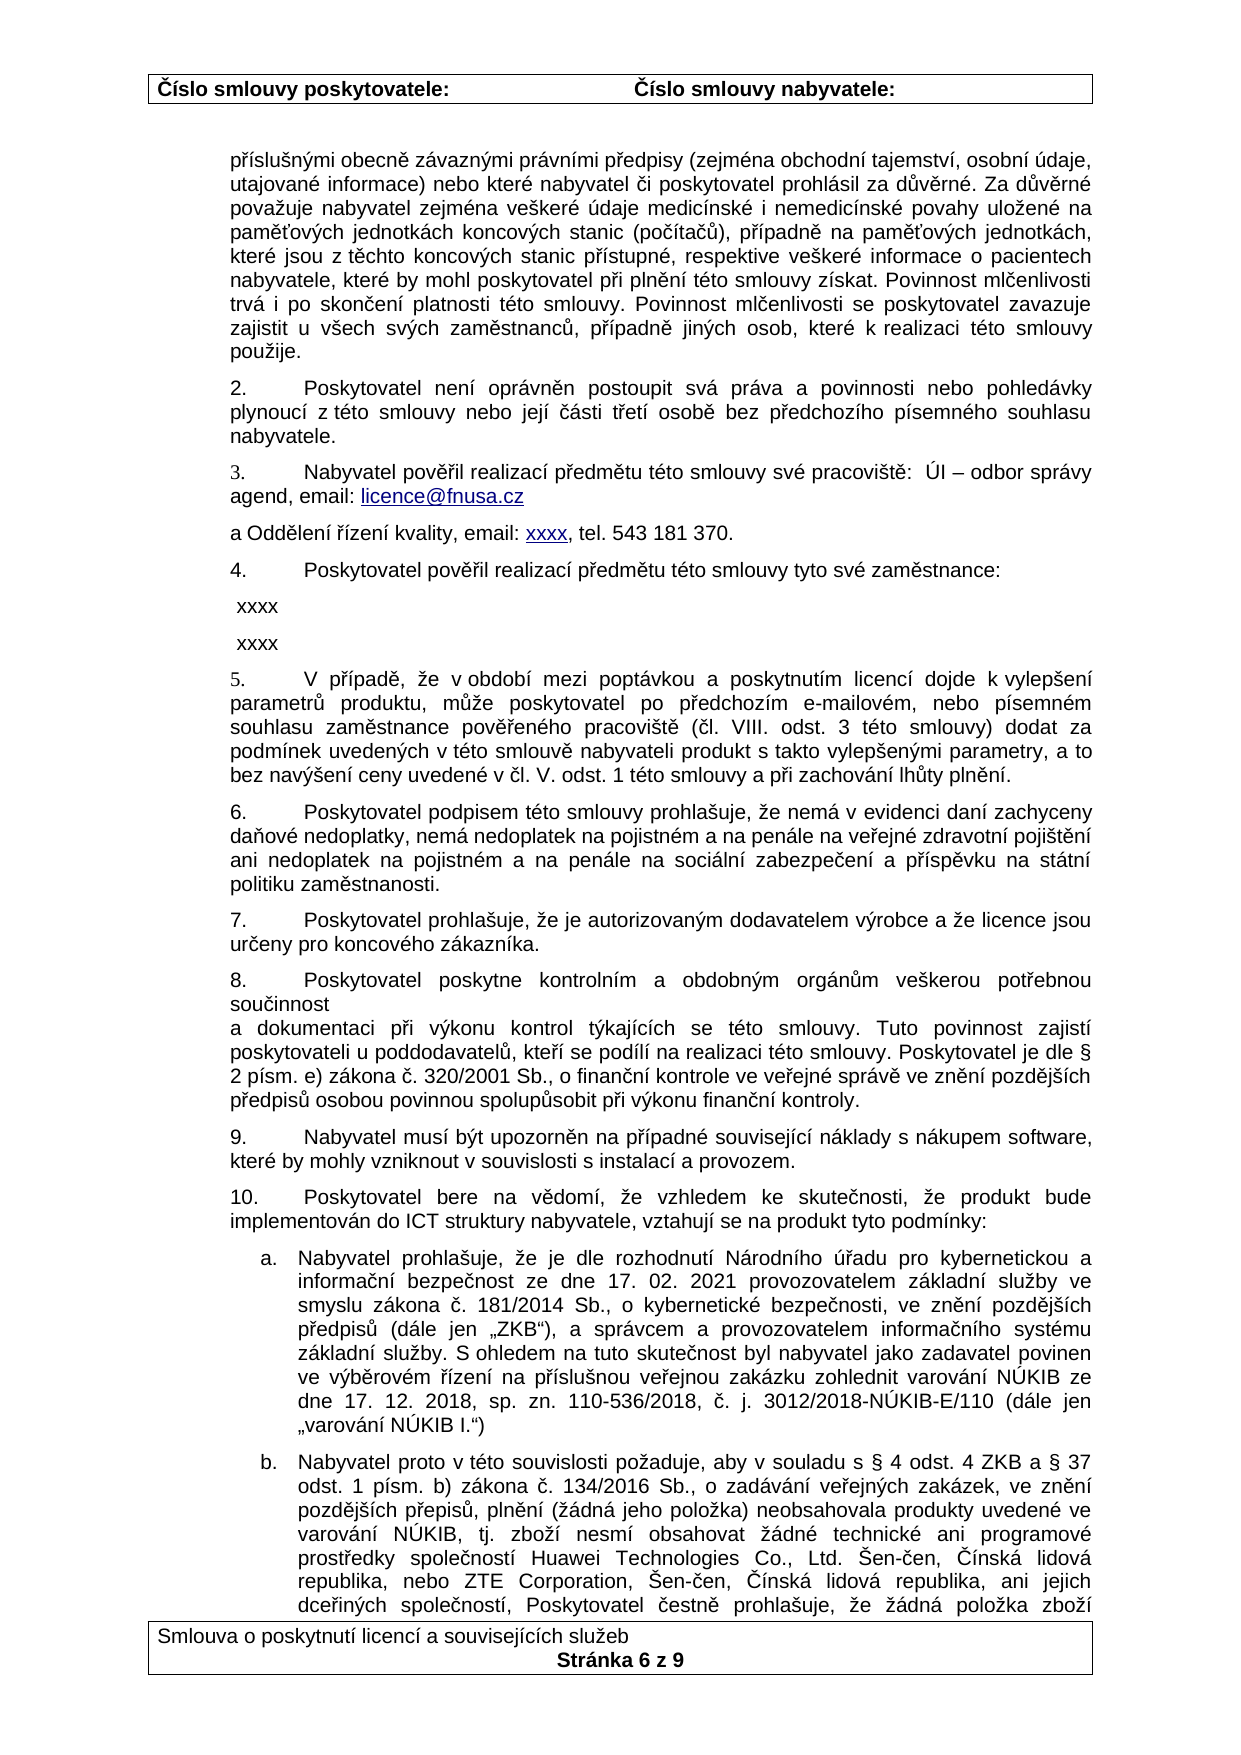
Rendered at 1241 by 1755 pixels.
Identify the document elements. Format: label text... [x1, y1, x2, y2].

list Poskytovatel prohlašuje, že je autorizovaným dodavatelem výrobce a že licence jsou určeny pro koncového zákazníka. [230, 908, 1093, 956]
text xxxx [230, 631, 1093, 654]
list Nabyvatel prohlašuje, že je dle rozhodnutí Národního úřadu pro kybernetickou a informační bezpečnost ze dne 17. 02. 2021 provozovatelem základní služby ve smyslu zákona č. 181/2014 Sb., o kybernetické bezpečnosti, ve znění pozdějších předpisů (dále jen „ZKB“), a správcem a provozovatelem informačního systému základní služby. S ohledem na tuto skutečnost byl nabyvatel jako zadavatel povinen ve výběrovém řízení na příslušnou veřejnou zakázku zohlednit varování NÚKIB ze dne 17. 12. 2018, sp. zn. 110-536/2018, č. j. 3012/2018-NÚKIB-E/110 (dále jen „varování NÚKIB I.“) [260, 1245, 1093, 1437]
list Nabyvatel proto v této souvislosti požaduje, aby v souladu s § 4 odst. 4 ZKB a § 37 odst. 1 písm. b) zákona č. 134/2016 Sb., o zadávání veřejných zakázek, ve znění pozdějších přepisů, plnění (žádná jeho položka) neobsahovala produkty uvedené ve varování NÚKIB, tj. zboží nesmí obsahovat žádné technické ani programové prostředky společností Huawei Technologies Co., Ltd. Šen-čen, Čínská lidová republika, nebo ZTE Corporation, Šen-čen, Čínská lidová republika, ani jejich dceřiných společností, Poskytovatel čestně prohlašuje, že žádná položka zboží [260, 1449, 1093, 1617]
list Nabyvatel pověřil realizací předmětu této smlouvy své pracoviště: ÚI – odbor správy agend, email: licence@fnusa.cz [230, 460, 1093, 508]
list příslušnými obecně závaznými právními předpisy (zejména obchodní tajemství, osobní údaje, utajované informace) nebo které nabyvatel či poskytovatel prohlásil za důvěrné. Za důvěrné považuje nabyvatel zejména veškeré údaje medicínské i nemedicínské povahy uložené na paměťových jednotkách koncových stanic (počítačů), případně na paměťových jednotkách, které jsou z těchto koncových stanic přístupné, respektive veškeré informace o pacientech nabyvatele, které by mohl poskytovatel při plnění této smlouvy získat. Povinnost mlčenlivosti trvá i po skončení platnosti této smlouvy. Povinnost mlčenlivosti se poskytovatel zavazuje zajistit u všech svých zaměstnanců, případně jiných osob, které k realizaci této smlouvy použije. [230, 148, 1093, 363]
list Poskytovatel pověřil realizací předmětu této smlouvy tyto své zaměstnance: [230, 558, 1093, 582]
list Poskytovatel není oprávněn postoupit svá práva a povinnosti nebo pohledávky plynoucí z této smlouvy nebo její části třetí osobě bez předchozího písemného souhlasu nabyvatele. [230, 376, 1093, 448]
list Nabyvatel musí být upozorněn na případné související náklady s nákupem software, které by mohly vzniknout v souvislosti s instalací a provozem. [230, 1124, 1093, 1172]
list Poskytovatel podpisem této smlouvy prohlašuje, že nemá v evidenci daní zachyceny daňové nedoplatky, nemá nedoplatek na pojistném a na penále na veřejné zdravotní pojištění ani nedoplatek na pojistném a na penále na sociální zabezpečení a příspěvku na státní politiku zaměstnanosti. [230, 799, 1093, 895]
list Poskytovatel poskytne kontrolním a obdobným orgánům veškerou potřebnou součinnost a dokumentaci při výkonu kontrol týkajících se této smlouvy. Tuto povinnost zajistí poskytovateli u poddodavatelů, kteří se podílí na realizaci této smlouvy. Poskytovatel je dle § 2 písm. e) zákona č. 320/2001 Sb., o finanční kontrole ve veřejné správě ve znění pozdějších předpisů osobou povinnou spolupůsobit při výkonu finanční kontroly. [230, 968, 1093, 1112]
text a Oddělení řízení kvality, email: xxxx, tel. 543 181 370. [230, 521, 1093, 545]
list Poskytovatel bere na vědomí, že vzhledem ke skutečnosti, že produkt bude implementován do ICT struktury nabyvatele, vztahují se na produkt tyto podmínky: [230, 1185, 1093, 1233]
text xxxx [230, 594, 1093, 618]
list V případě, že v období mezi poptávkou a poskytnutím licencí dojde k vylepšení parametrů produktu, může poskytovatel po předchozím e-mailovém, nebo písemném souhlasu zaměstnance pověřeného pracoviště (čl. VIII. odst. 3 této smlouvy) dodat za podmínek uvedených v této smlouvě nabyvateli produkt s takto vylepšenými parametry, a to bez navýšení ceny uvedené v čl. V. odst. 1 této smlouvy a při zachování lhůty plnění. [230, 667, 1093, 787]
